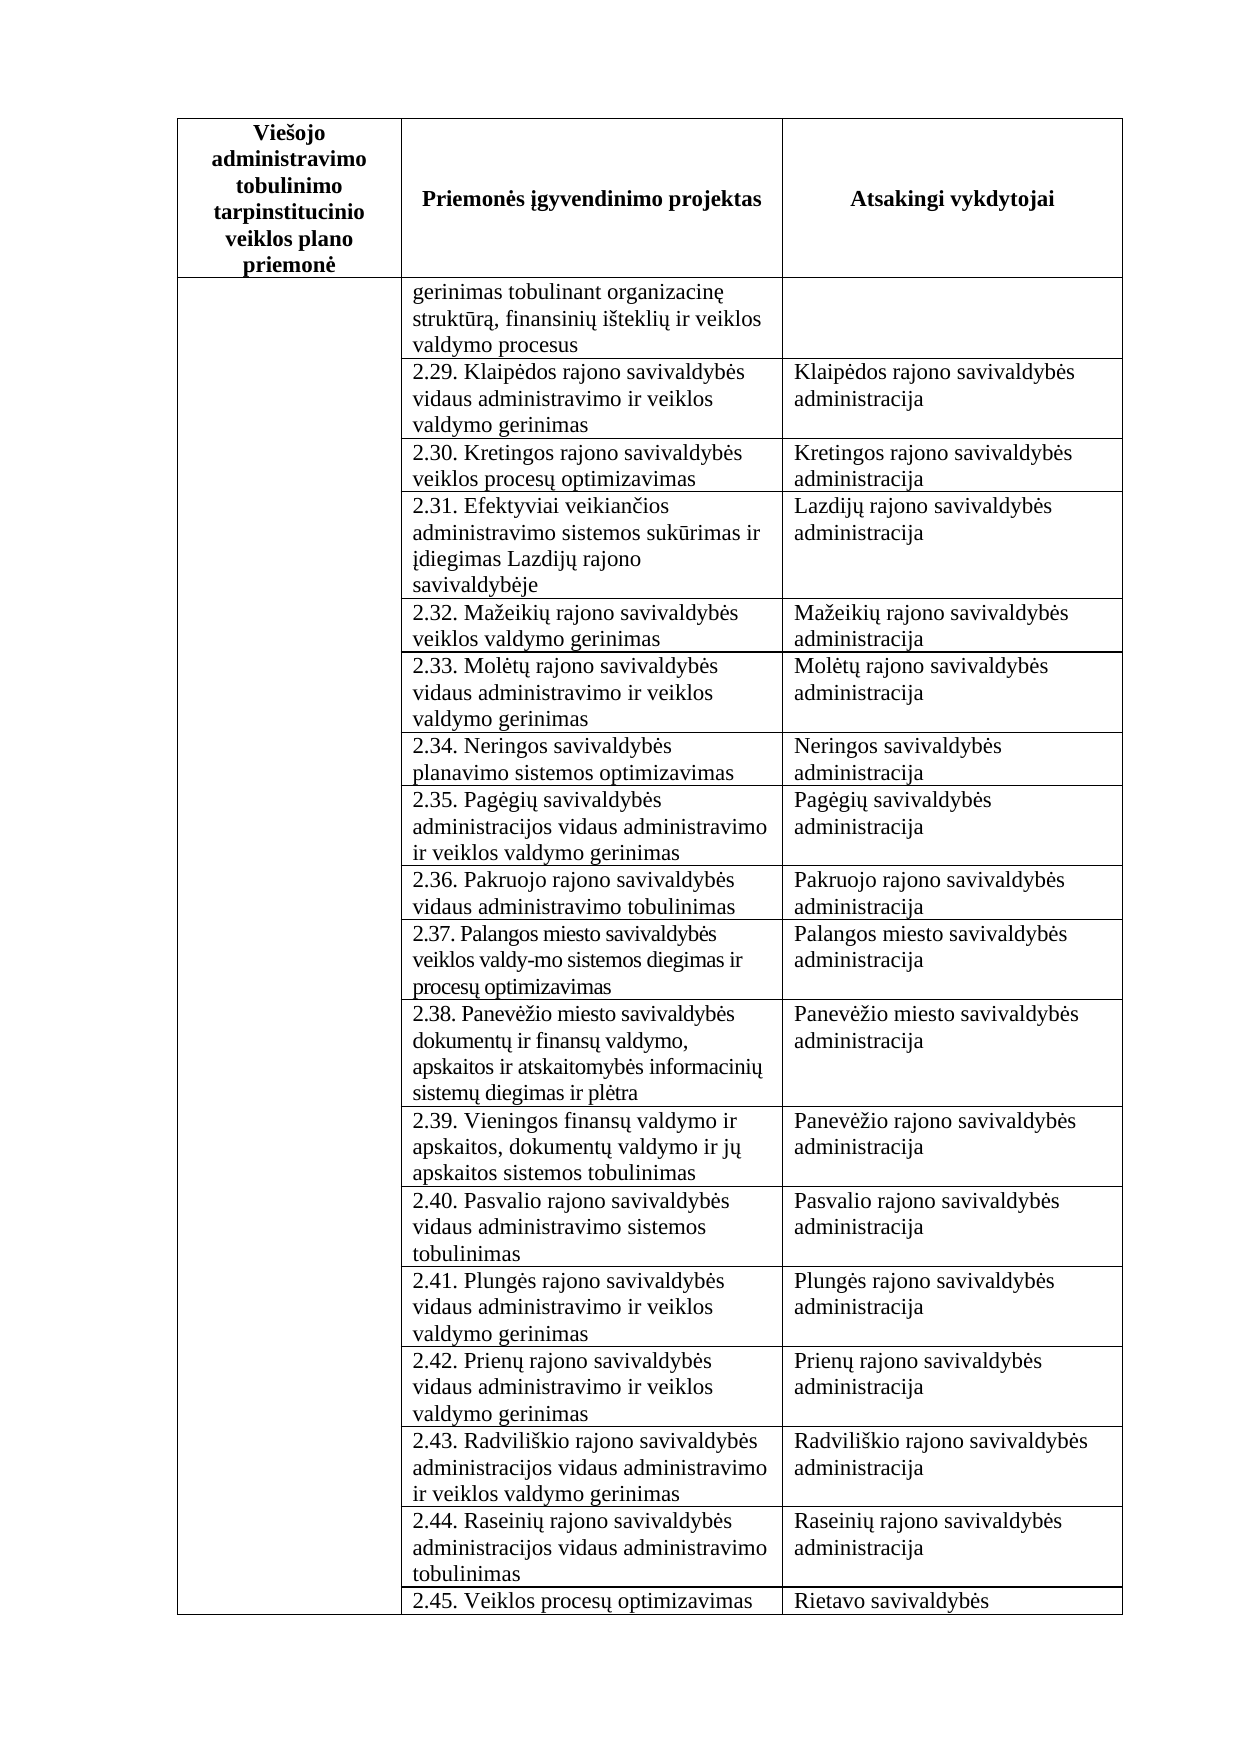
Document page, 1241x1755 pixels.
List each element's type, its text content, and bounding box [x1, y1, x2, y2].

table_cell 2.41. Plungės rajono savivaldybės vidaus administravimo ir veiklos valdymo gerinimas [402, 1267, 782, 1346]
table_cell 2.42. Prienų rajono savivaldybės vidaus administravimo ir veiklos valdymo gerinimas [402, 1347, 782, 1426]
table_cell Pakruojo rajono savivaldybės administracija [783, 866, 1122, 919]
table_cell 2.30. Kretingos rajono savivaldybės veiklos procesų optimizavimas [402, 439, 782, 491]
table_cell Rietavo savivaldybės [783, 1588, 1122, 1614]
table_cell Panevėžio rajono savivaldybės administracija [783, 1107, 1122, 1186]
table_cell 2.31. Efektyviai veikiančios administravimo sistemos sukūrimas ir įdiegimas Lazdijų rajono savivaldybėje [402, 492, 782, 598]
table_cell 2.38. Panevėžio miesto savivaldybės dokumentų ir finansų valdymo, apskaitos ir atskaitomybės informacinių sistemų diegimas ir plėtra [402, 1000, 782, 1106]
table_cell Prienų rajono savivaldybės administracija [783, 1347, 1122, 1426]
table_header Priemonės įgyvendinimo projektas [402, 119, 782, 277]
table_cell Pasvalio rajono savivaldybės administracija [783, 1187, 1122, 1266]
table_cell Lazdijų rajono savivaldybės administracija [783, 492, 1122, 598]
table_cell 2.40. Pasvalio rajono savivaldybės vidaus administravimo sistemos tobulinimas [402, 1187, 782, 1266]
table_cell Mažeikių rajono savivaldybės administracija [783, 599, 1122, 651]
table_cell 2.37. Palangos miesto savivaldybės veiklos valdy-mo sistemos diegimas ir procesų optimizavimas [402, 920, 782, 999]
table_cell 2.39. Vieningos finansų valdymo ir apskaitos, dokumentų valdymo ir jų apskaitos sistemos tobulinimas [402, 1107, 782, 1186]
table_cell Pagėgių savivaldybės administracija [783, 786, 1122, 865]
table_cell 2.29. Klaipėdos rajono savivaldybės vidaus administravimo ir veiklos valdymo gerinimas [402, 359, 782, 437]
table_cell Kretingos rajono savivaldybės administracija [783, 439, 1122, 491]
table_cell Palangos miesto savivaldybės administracija [783, 920, 1122, 999]
table_cell Molėtų rajono savivaldybės administracija [783, 653, 1122, 732]
table_cell [783, 278, 1122, 357]
table_cell Plungės rajono savivaldybės administracija [783, 1267, 1122, 1346]
table_cell 2.35. Pagėgių savivaldybės administracijos vidaus administravimo ir veiklos valdymo gerinimas [402, 786, 782, 865]
table_cell Panevėžio miesto savivaldybės administracija [783, 1000, 1122, 1106]
table_cell gerinimas tobulinant organizacinę struktūrą, finansinių išteklių ir veiklos valdymo procesus [402, 278, 782, 357]
table_cell 2.45. Veiklos procesų optimizavimas [402, 1588, 782, 1614]
table_cell Radviliškio rajono savivaldybės administracija [783, 1427, 1122, 1506]
table_cell [178, 278, 401, 1614]
table_cell Raseinių rajono savivaldybės administracija [783, 1507, 1122, 1586]
table_header Atsakingi vykdytojai [783, 119, 1122, 277]
table_cell 2.33. Molėtų rajono savivaldybės vidaus administravimo ir veiklos valdymo gerinimas [402, 653, 782, 732]
table_cell Klaipėdos rajono savivaldybės administracija [783, 359, 1122, 437]
table_cell 2.34. Neringos savivaldybės planavimo sistemos optimizavimas [402, 733, 782, 785]
table_cell 2.43. Radviliškio rajono savivaldybės administracijos vidaus administravimo ir veiklos valdymo gerinimas [402, 1427, 782, 1506]
table_header Viešojo administravimo tobulinimo tarpinstitucinio veiklos plano priemonė [178, 119, 401, 277]
table_cell Neringos savivaldybės administracija [783, 733, 1122, 785]
table_cell 2.36. Pakruojo rajono savivaldybės vidaus administravimo tobulinimas [402, 866, 782, 919]
table_cell 2.44. Raseinių rajono savivaldybės administracijos vidaus administravimo tobulinimas [402, 1507, 782, 1586]
table_cell 2.32. Mažeikių rajono savivaldybės veiklos valdymo gerinimas [402, 599, 782, 651]
